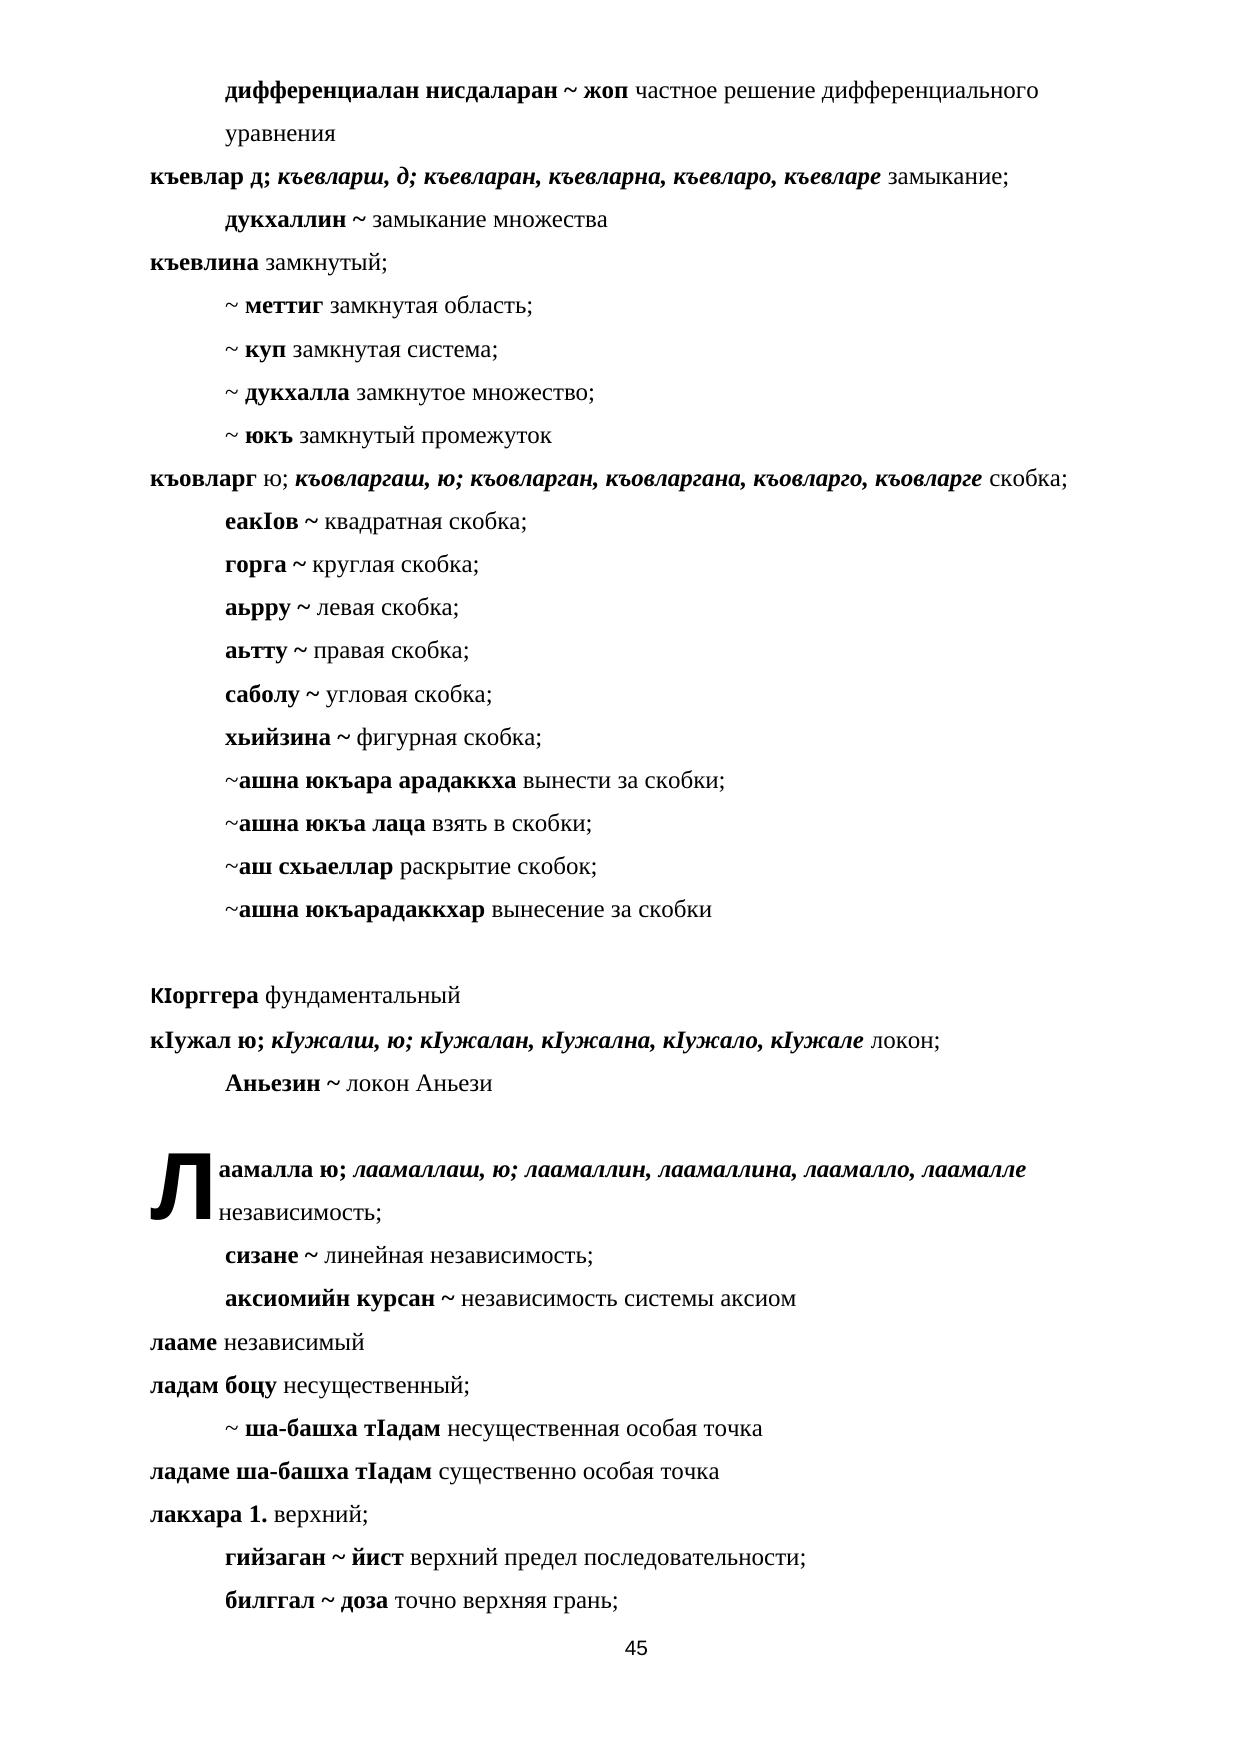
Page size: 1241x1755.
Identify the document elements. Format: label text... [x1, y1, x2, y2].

text къевлина замкнутый; ~ меттиг замкнутая область; ~ куп замкнутая система; ~ дукхалла замкнутое множество; ~ юкъ замкнутый промежуток [150, 247, 1122, 449]
text кӀужал ю; кӀужалш, ю; кӀужалан, кӀужална, кӀужало, кӀужале локон; Аньезин ~ локон Аньези [150, 1025, 1122, 1097]
text Лаамалла ю; лаамаллаш, ю; лаамаллин, лаамаллина, лаамалло, лаамалле независимость; сизане ~ линейная независимость; аксиомийн курсан ~ независимость системы аксиом [150, 1154, 1122, 1312]
text КӀорггера фундаментальный [150, 981, 1122, 1010]
text ладаме ша-башха тӀадам существенно особая точка [150, 1456, 1122, 1485]
text лааме независимый [150, 1327, 1122, 1355]
text ладам боцу несущественный; ~ ша-башха тӀадам несущественная особая точка [150, 1370, 1122, 1442]
text дифференциалан нисдаларан ~ жоп частное решение дифференциального уравнения [150, 75, 1122, 147]
text къевлар д; къевларш, д; къевларан, къевларна, къевларо, къевларе замыкание; дукхаллин ~ замыкание множества [150, 161, 1122, 233]
text къовларг ю; къовларгаш, ю; къовларган, къовларгана, къовларго, къовларге скобка; еакӀов ~ квадратная скобка; горга ~ круглая скобка; аьрру ~ левая скобка; аьтту ~ правая скобка; саболу ~ угловая скобка; хьийзина ~ фигурная скобка; ~ашна юкъара арадаккха вынести за скобки; ~ашна юкъа лаца взять в скобки; ~аш схьаеллар раскрытие скобок; ~ашна юкъарадаккхар вынесение за скобки [150, 463, 1122, 923]
text лакхара 1. верхний; гийзаган ~ йист верхний предел последовательности; билггал ~ доза точно верхняя грань; [150, 1499, 1122, 1614]
